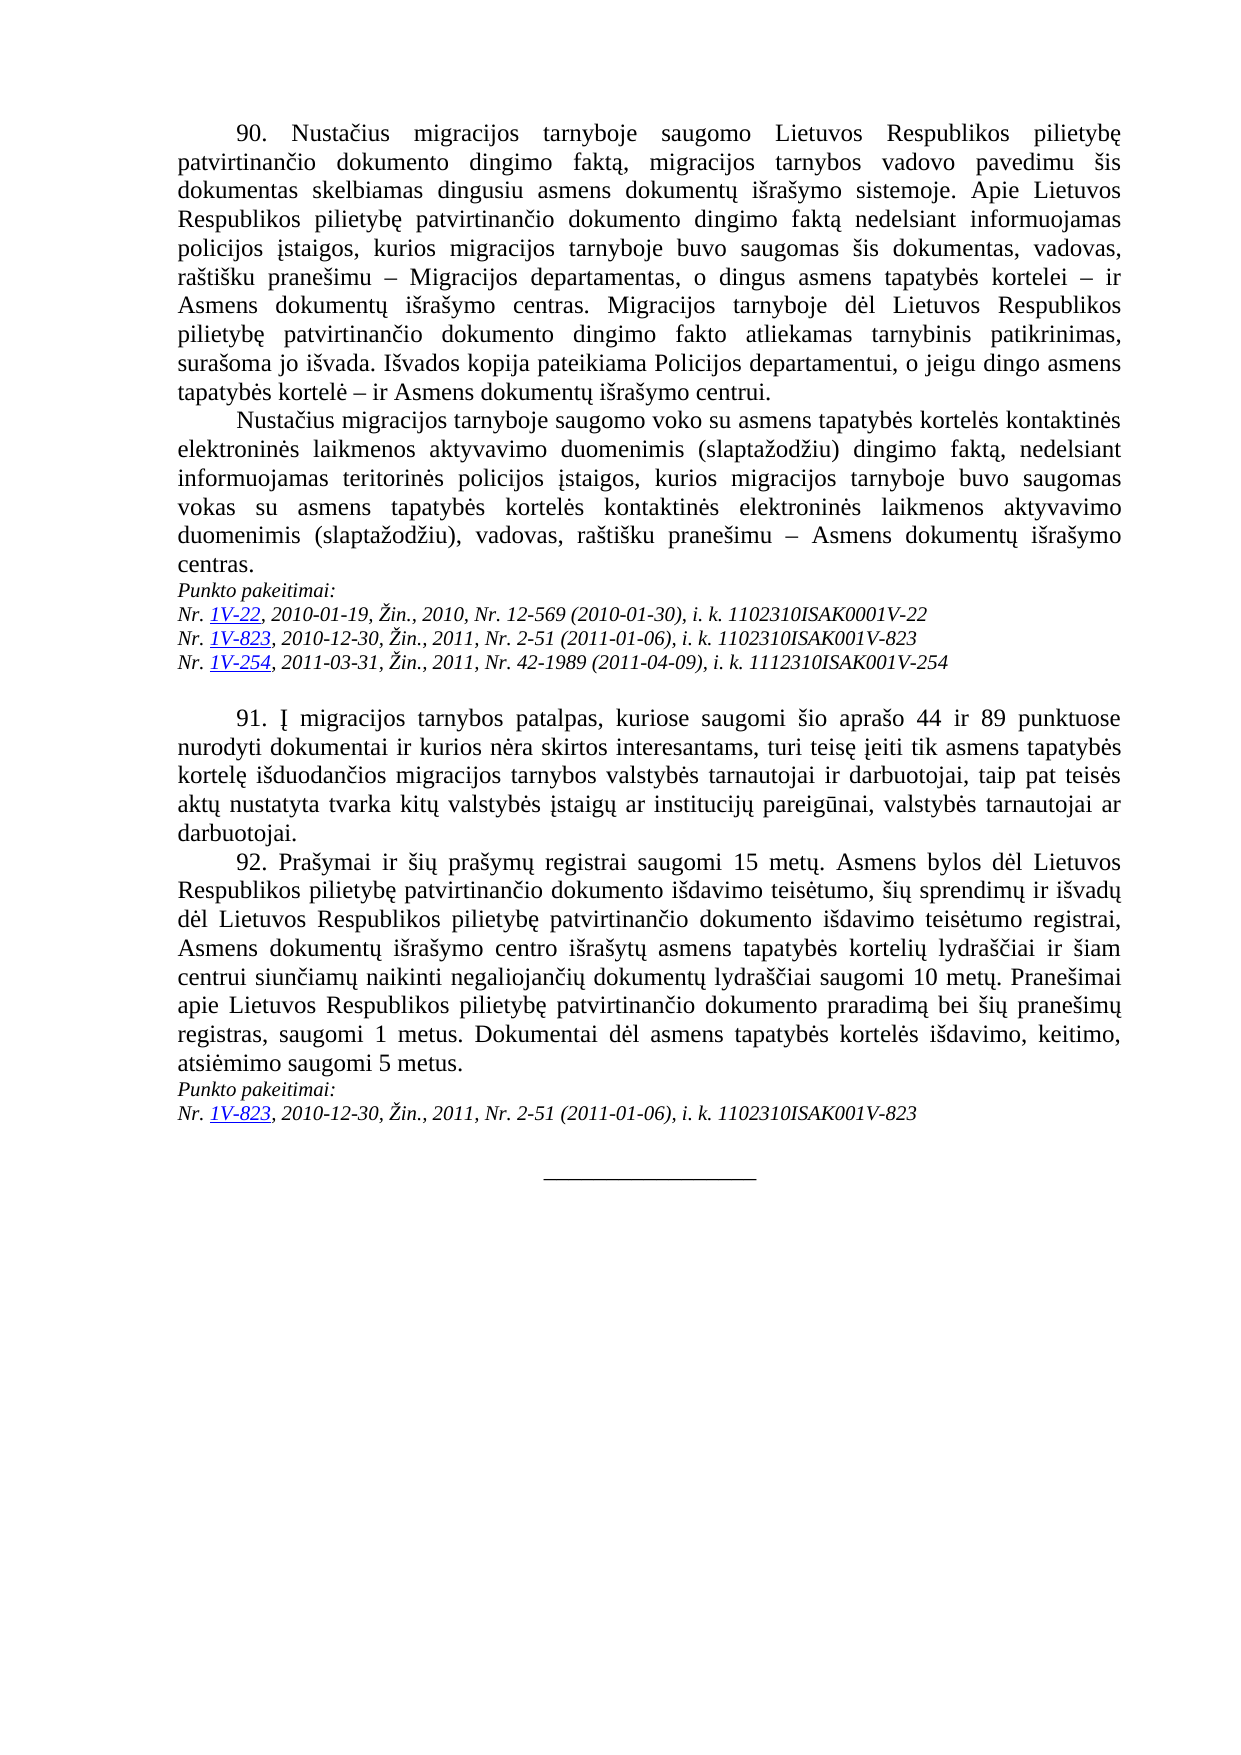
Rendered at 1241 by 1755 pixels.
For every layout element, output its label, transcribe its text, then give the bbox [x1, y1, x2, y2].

text Nr. 1V-823, 2010-12-30, Žin., 2011, Nr. 2-51 (2011-01-06), i. k. 1102310ISAK001V-823 [177, 1101, 1122, 1125]
text Nustačius migracijos tarnyboje saugomo voko su asmens tapatybės kortelės kontaktinės elektroninės laikmenos aktyvavimo duomenimis (slaptažodžiu) dingimo faktą, nedelsiant informuojamas teritorinės policijos įstaigos, kurios migracijos tarnyboje buvo saugomas vokas su asmens tapatybės kortelės kontaktinės elektroninės laikmenos aktyvavimo duomenimis (slaptažodžiu), vadovas, raštišku pranešimu – Asmens dokumentų išrašymo centras. [177, 406, 1122, 578]
text _________________ [177, 1154, 1122, 1182]
text Punkto pakeitimai: [177, 1077, 1122, 1101]
text Nr. 1V-823, 2010-12-30, Žin., 2011, Nr. 2-51 (2011-01-06), i. k. 1102310ISAK001V-823 [177, 626, 1122, 650]
text 90. Nustačius migracijos tarnyboje saugomo Lietuvos Respublikos pilietybę patvirtinančio dokumento dingimo faktą, migracijos tarnybos vadovo pavedimu šis dokumentas skelbiamas dingusiu asmens dokumentų išrašymo sistemoje. Apie Lietuvos Respublikos pilietybę patvirtinančio dokumento dingimo faktą nedelsiant informuojamas policijos įstaigos, kurios migracijos tarnyboje buvo saugomas šis dokumentas, vadovas, raštišku pranešimu – Migracijos departamentas, o dingus asmens tapatybės kortelei – ir Asmens dokumentų išrašymo centras. Migracijos tarnyboje dėl Lietuvos Respublikos pilietybę patvirtinančio dokumento dingimo fakto atliekamas tarnybinis patikrinimas, surašoma jo išvada. Išvados kopija pateikiama Policijos departamentui, o jeigu dingo asmens tapatybės kortelė – ir Asmens dokumentų išrašymo centrui. [177, 118, 1122, 406]
text 91. Į migracijos tarnybos patalpas, kuriose saugomi šio aprašo 44 ir 89 punktuose nurodyti dokumentai ir kurios nėra skirtos interesantams, turi teisę įeiti tik asmens tapatybės kortelę išduodančios migracijos tarnybos valstybės tarnautojai ir darbuotojai, taip pat teisės aktų nustatyta tvarka kitų valstybės įstaigų ar institucijų pareigūnai, valstybės tarnautojai ar darbuotojai. [177, 703, 1122, 847]
text Punkto pakeitimai: [177, 578, 1122, 602]
text Nr. 1V-22, 2010-01-19, Žin., 2010, Nr. 12-569 (2010-01-30), i. k. 1102310ISAK0001V-22 [177, 602, 1122, 626]
text 92. Prašymai ir šių prašymų registrai saugomi 15 metų. Asmens bylos dėl Lietuvos Respublikos pilietybę patvirtinančio dokumento išdavimo teisėtumo, šių sprendimų ir išvadų dėl Lietuvos Respublikos pilietybę patvirtinančio dokumento išdavimo teisėtumo registrai, Asmens dokumentų išrašymo centro išrašytų asmens tapatybės kortelių lydraščiai ir šiam centrui siunčiamų naikinti negaliojančių dokumentų lydraščiai saugomi 10 metų. Pranešimai apie Lietuvos Respublikos pilietybę patvirtinančio dokumento praradimą bei šių pranešimų registras, saugomi 1 metus. Dokumentai dėl asmens tapatybės kortelės išdavimo, keitimo, atsiėmimo saugomi 5 metus. [177, 847, 1122, 1077]
text Nr. 1V-254, 2011-03-31, Žin., 2011, Nr. 42-1989 (2011-04-09), i. k. 1112310ISAK001V-254 [177, 650, 1122, 674]
